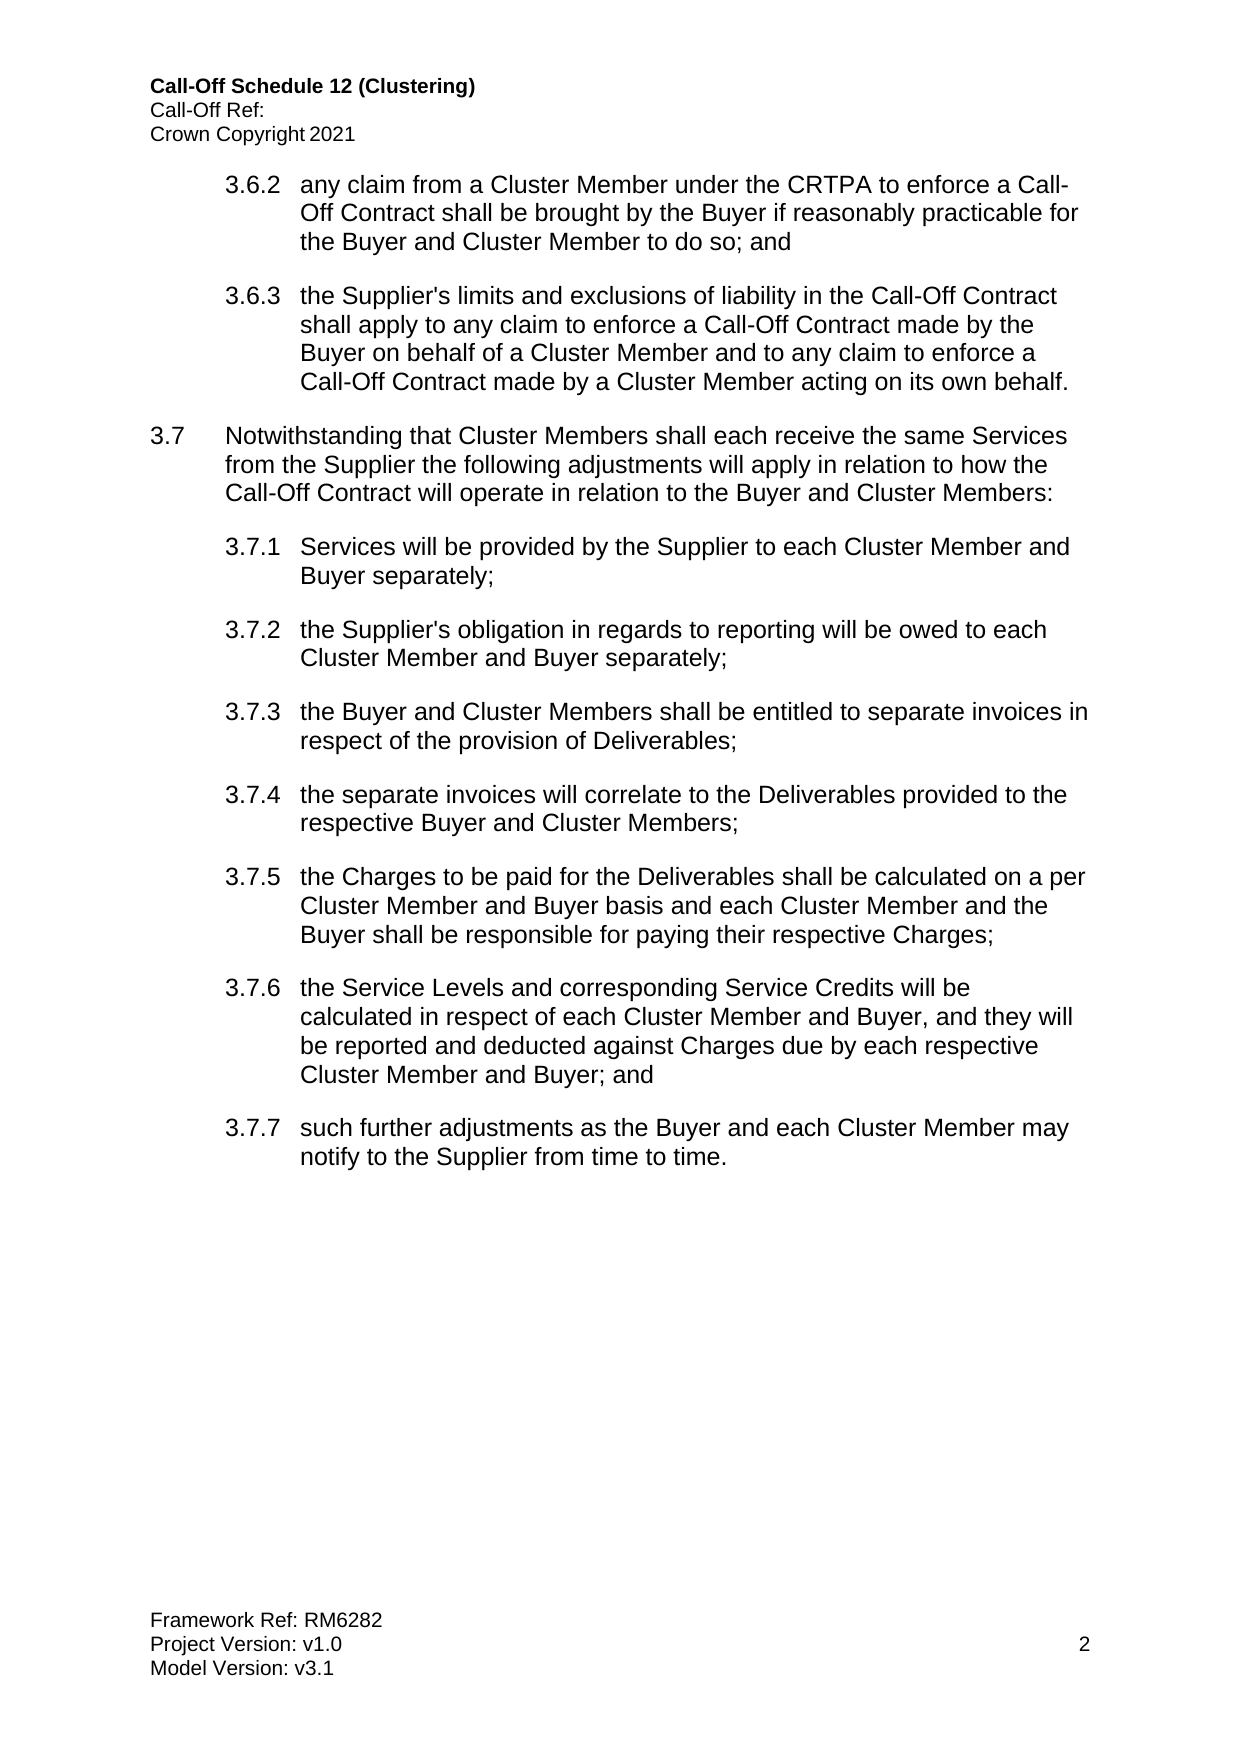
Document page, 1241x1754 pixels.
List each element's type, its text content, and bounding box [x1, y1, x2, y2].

list such further adjustments as the Buyer and each Cluster Member may notify to the Supplier from time to time. [225, 1113, 1090, 1171]
list Services will be provided by the Supplier to each Cluster Member and Buyer separately; [225, 532, 1090, 590]
list the Buyer and Cluster Members shall be entitled to separate invoices in respect of the provision of Deliverables; [225, 697, 1090, 755]
list the Service Levels and corresponding Service Credits will be calculated in respect of each Cluster Member and Buyer, and they will be reported and deducted against Charges due by each respective Cluster Member and Buyer; and [225, 973, 1090, 1088]
list the Supplier's obligation in regards to reporting will be owed to each Cluster Member and Buyer separately; [225, 615, 1090, 672]
list Notwithstanding that Cluster Members shall each receive the same Services from the Supplier the following adjustments will apply in relation to how the Call-Off Contract will operate in relation to the Buyer and Cluster Members: [150, 421, 1090, 507]
list the Charges to be paid for the Deliverables shall be calculated on a per Cluster Member and Buyer basis and each Cluster Member and the Buyer shall be responsible for paying their respective Charges; [225, 862, 1090, 948]
list any claim from a Cluster Member under the CRTPA to enforce a Call-Off Contract shall be brought by the Buyer if reasonably practicable for the Buyer and Cluster Member to do so; and [225, 170, 1090, 256]
list the separate invoices will correlate to the Deliverables provided to the respective Buyer and Cluster Members; [225, 780, 1090, 837]
list the Supplier's limits and exclusions of liability in the Call-Off Contract shall apply to any claim to enforce a Call-Off Contract made by the Buyer on behalf of a Cluster Member and to any claim to enforce a Call-Off Contract made by a Cluster Member acting on its own behalf. [225, 281, 1090, 396]
